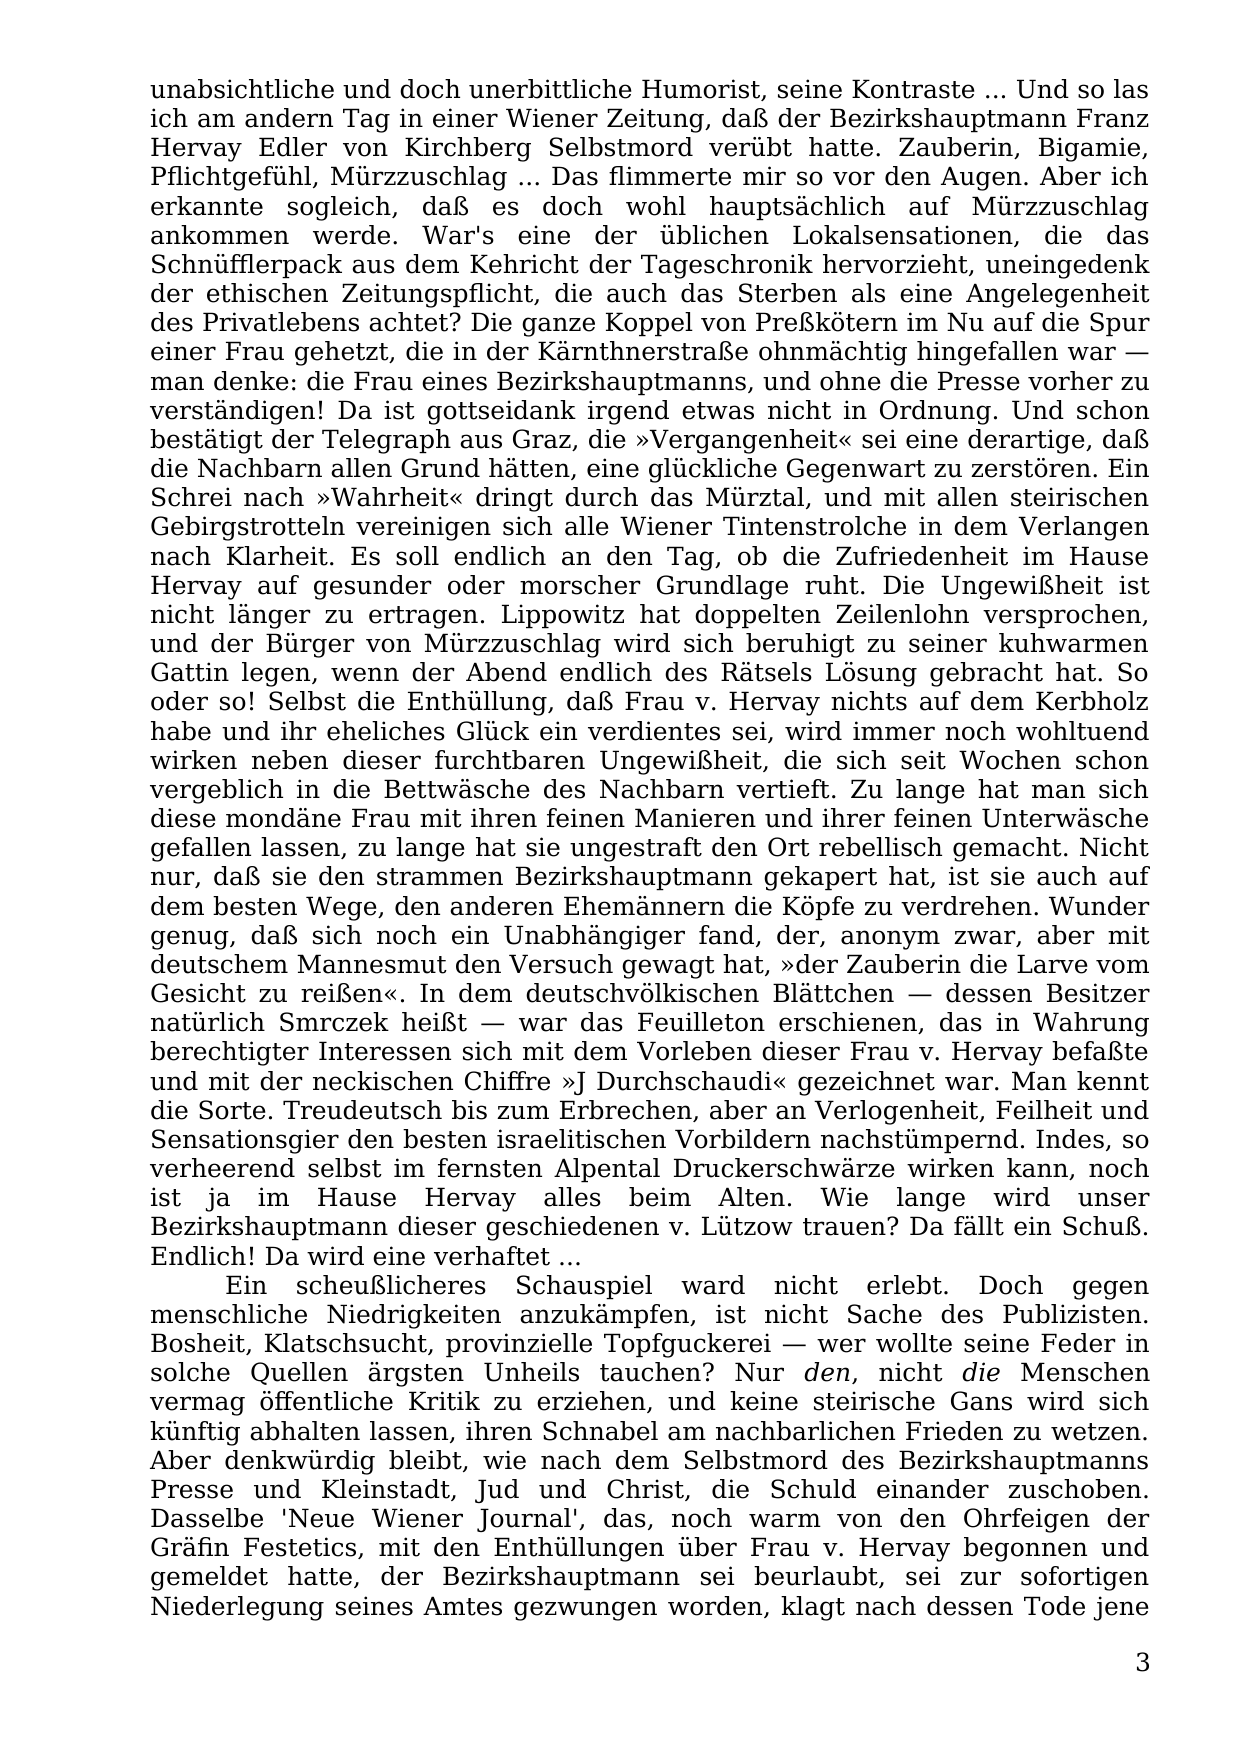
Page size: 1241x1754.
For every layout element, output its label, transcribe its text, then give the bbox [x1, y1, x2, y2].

text unabsichtliche und doch unerbittliche Humorist, seine Kontraste ... Und so las ich am andern Tag in einer Wiener Zeitung, daß der Bezirkshauptmann Franz Hervay Edler von Kirchberg Selbstmord verübt hatte. Zauberin, Bigamie, Pflichtgefühl, Mürzzuschlag ... Das flimmerte mir so vor den Augen. Aber ich erkannte sogleich, daß es doch wohl hauptsächlich auf Mürzzuschlag ankommen werde. War's eine der üblichen Lokalsensationen, die das Schnüfflerpack aus dem Kehricht der Tageschronik hervorzieht, uneingedenk der ethischen Zeitungspflicht, die auch das Sterben als eine Angelegenheit des Privatlebens achtet? Die ganze Koppel von Preßkötern im Nu auf die Spur einer Frau gehetzt, die in der Kärnthnerstraße ohnmächtig hingefallen war — man denke: die Frau eines Bezirkshauptmanns, und ohne die Presse vorher zu verständigen! Da ist gottseidank irgend etwas nicht in Ordnung. Und schon bestätigt der Telegraph aus Graz, die »Vergangenheit« sei eine derartige, daß die Nachbarn allen Grund hätten, eine glückliche Gegenwart zu zerstören. Ein Schrei nach »Wahrheit« dringt durch das Mürztal, und mit allen steirischen Gebirgstrotteln vereinigen sich alle Wiener Tintenstrolche in dem Verlangen nach Klarheit. Es soll endlich an den Tag, ob die Zufriedenheit im Hause Hervay auf gesunder oder morscher Grundlage ruht. Die Ungewißheit ist nicht länger zu ertragen. Lippowitz hat doppelten Zeilenlohn versprochen, und der Bürger von Mürzzuschlag wird sich beruhigt zu seiner kuhwarmen Gattin legen, wenn der Abend endlich des Rätsels Lösung gebracht hat. So oder so! Selbst die Enthüllung, daß Frau v. Hervay nichts auf dem Kerbholz habe und ihr eheliches Glück ein verdientes sei, wird immer noch wohltuend wirken neben dieser furchtbaren Ungewißheit, die sich seit Wochen schon vergeblich in die Bettwäsche des Nachbarn vertieft. Zu lange hat man sich diese mondäne Frau mit ihren feinen Manieren und ihrer feinen Unterwäsche gefallen lassen, zu lange hat sie ungestraft den Ort rebellisch gemacht. Nicht nur, daß sie den strammen Bezirkshauptmann gekapert hat, ist sie auch auf dem besten Wege, den anderen Ehemännern die Köpfe zu verdrehen. Wunder genug, daß sich noch ein Unabhängiger fand, der, anonym zwar, aber mit deutschem Mannesmut den Versuch gewagt hat, »der Zauberin die Larve vom Gesicht zu reißen«. In dem deutschvölkischen Blättchen — dessen Besitzer natürlich Smrczek heißt — war das Feuilleton erschienen, das in Wahrung berechtigter Interessen sich mit dem Vorleben dieser Frau v. Hervay befaßte und mit der neckischen Chiffre »J Durchschaudi« gezeichnet war. Man kennt die Sorte. Treudeutsch bis zum Erbrechen, aber an Verlogenheit, Feilheit und Sensationsgier den besten israelitischen Vorbildern nachstümpernd. Indes, so verheerend selbst im fernsten Alpental Druckerschwärze wirken kann, noch ist ja im Hause Hervay alles beim Alten. Wie lange wird unser Bezirkshauptmann dieser geschiedenen v. Lützow trauen? Da fällt ein Schuß. Endlich! Da wird eine verhaftet ... [150, 75, 1151, 1271]
text Ein scheußlicheres Schauspiel ward nicht erlebt. Doch gegen menschliche Niedrigkeiten anzukämpfen, ist nicht Sache des Publizisten. Bosheit, Klatschsucht, provinzielle Topfguckerei — wer wollte seine Feder in solche Quellen ärgsten Unheils tauchen? Nur den, nicht die Menschen vermag öffentliche Kritik zu erziehen, und keine steirische Gans wird sich künftig abhalten lassen, ihren Schnabel am nachbarlichen Frieden zu wetzen. Aber denkwürdig bleibt, wie nach dem Selbstmord des Bezirkshauptmanns Presse und Kleinstadt, Jud und Christ, die Schuld einander zuschoben. Dasselbe 'Neue Wiener Journal', das, noch warm von den Ohrfeigen der Gräfin Festetics, mit den Enthüllungen über Frau v. Hervay begonnen und gemeldet hatte, der Bezirkshauptmann sei beurlaubt, sei zur sofortigen Niederlegung seines Amtes gezwungen worden, klagt nach dessen Tode jene [150, 1271, 1151, 1621]
